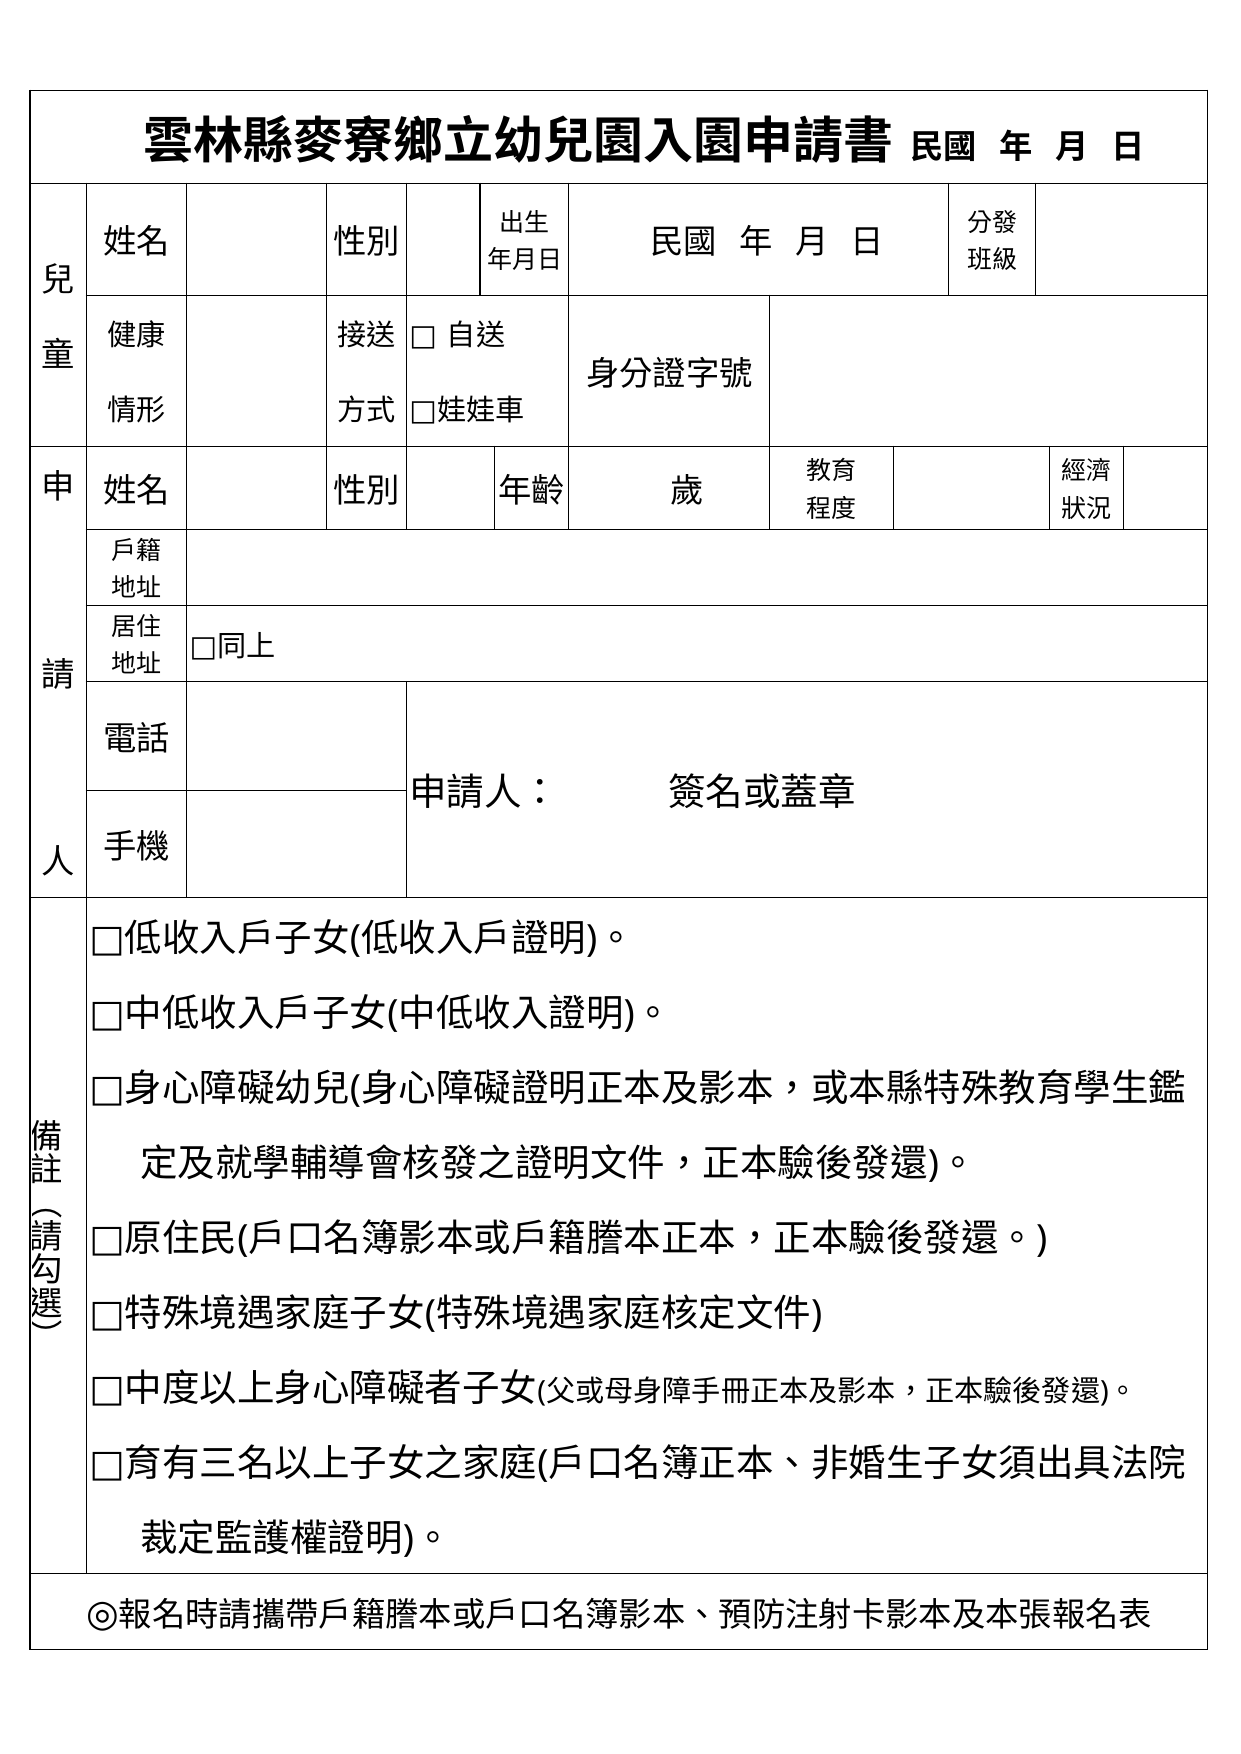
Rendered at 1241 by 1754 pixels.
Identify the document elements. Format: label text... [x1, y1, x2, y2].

table_cell 戶籍 地址 [87, 530, 186, 605]
table_cell 分發 班級 [949, 184, 1035, 294]
table_cell 姓名 [87, 184, 186, 294]
table_cell [187, 530, 1207, 605]
table_cell 電話 [87, 682, 186, 789]
table_cell 教育 程度 [770, 447, 893, 529]
table_cell 出生 年月日 [481, 184, 568, 294]
table_cell 姓名 [87, 447, 186, 529]
table_cell 自送 □娃娃車 [407, 296, 568, 446]
table_cell [187, 296, 326, 446]
table_cell [187, 184, 326, 294]
table_cell 性別 [327, 184, 406, 294]
table_cell 經濟 狀況 [1050, 447, 1123, 529]
table_cell ◎報名時請攜帶戶籍謄本或戶口名簿影本、預防注射卡影本及本張報名表 [31, 1574, 1207, 1649]
table_cell 歲 [569, 447, 769, 529]
table_cell [407, 447, 494, 529]
table_cell 申請人： 簽名或蓋章 [407, 682, 1207, 897]
table_cell [187, 682, 406, 789]
table_cell [187, 791, 406, 897]
table_cell [894, 447, 1049, 529]
table_cell [770, 296, 1207, 446]
table_cell 性別 [327, 447, 406, 529]
table_cell 健康 情形 [87, 296, 186, 446]
table_cell 申 請 人 [31, 447, 86, 897]
table_cell 兒 童 [31, 184, 86, 446]
table_cell [1036, 184, 1207, 294]
table_cell 接送 方式 [327, 296, 406, 446]
table_cell □同上 [187, 606, 1207, 681]
table_header 雲林縣麥寮鄉立幼兒園入園申請書 民國 年 月 日 [31, 91, 1207, 183]
table_cell 身分證字號 [569, 296, 769, 446]
table_cell [1124, 447, 1207, 529]
table_cell □低收入戶子女(低收入戶證明)。 □中低收入戶子女(中低收入證明)。 □身心障礙幼兒(身心障礙證明正本及影本，或本縣特殊教育學生鑑定及就學輔導會核發之證明文件，正本驗後發還)。 □原住民(戶口名簿影本或戶籍謄本正本，正本驗後發還。) □特殊境遇家庭子女(特殊境遇家庭核定文件) □中度以上身心障礙者子女(父或母身障手冊正本及影本，正本驗後發還)。 □育有三名以上子女之家庭(戶口名簿正本、非婚生子女須出具法院裁定監護權證明)。 [87, 898, 1207, 1573]
table_cell [407, 184, 479, 294]
table_cell 備註（請勾選） [31, 898, 86, 1573]
table_cell 民國 年 月 日 [569, 184, 948, 294]
table_cell 居住 地址 [87, 606, 186, 681]
table_cell 年齡 [495, 447, 568, 529]
table_cell 手機 [87, 791, 186, 897]
table_cell [187, 447, 326, 529]
